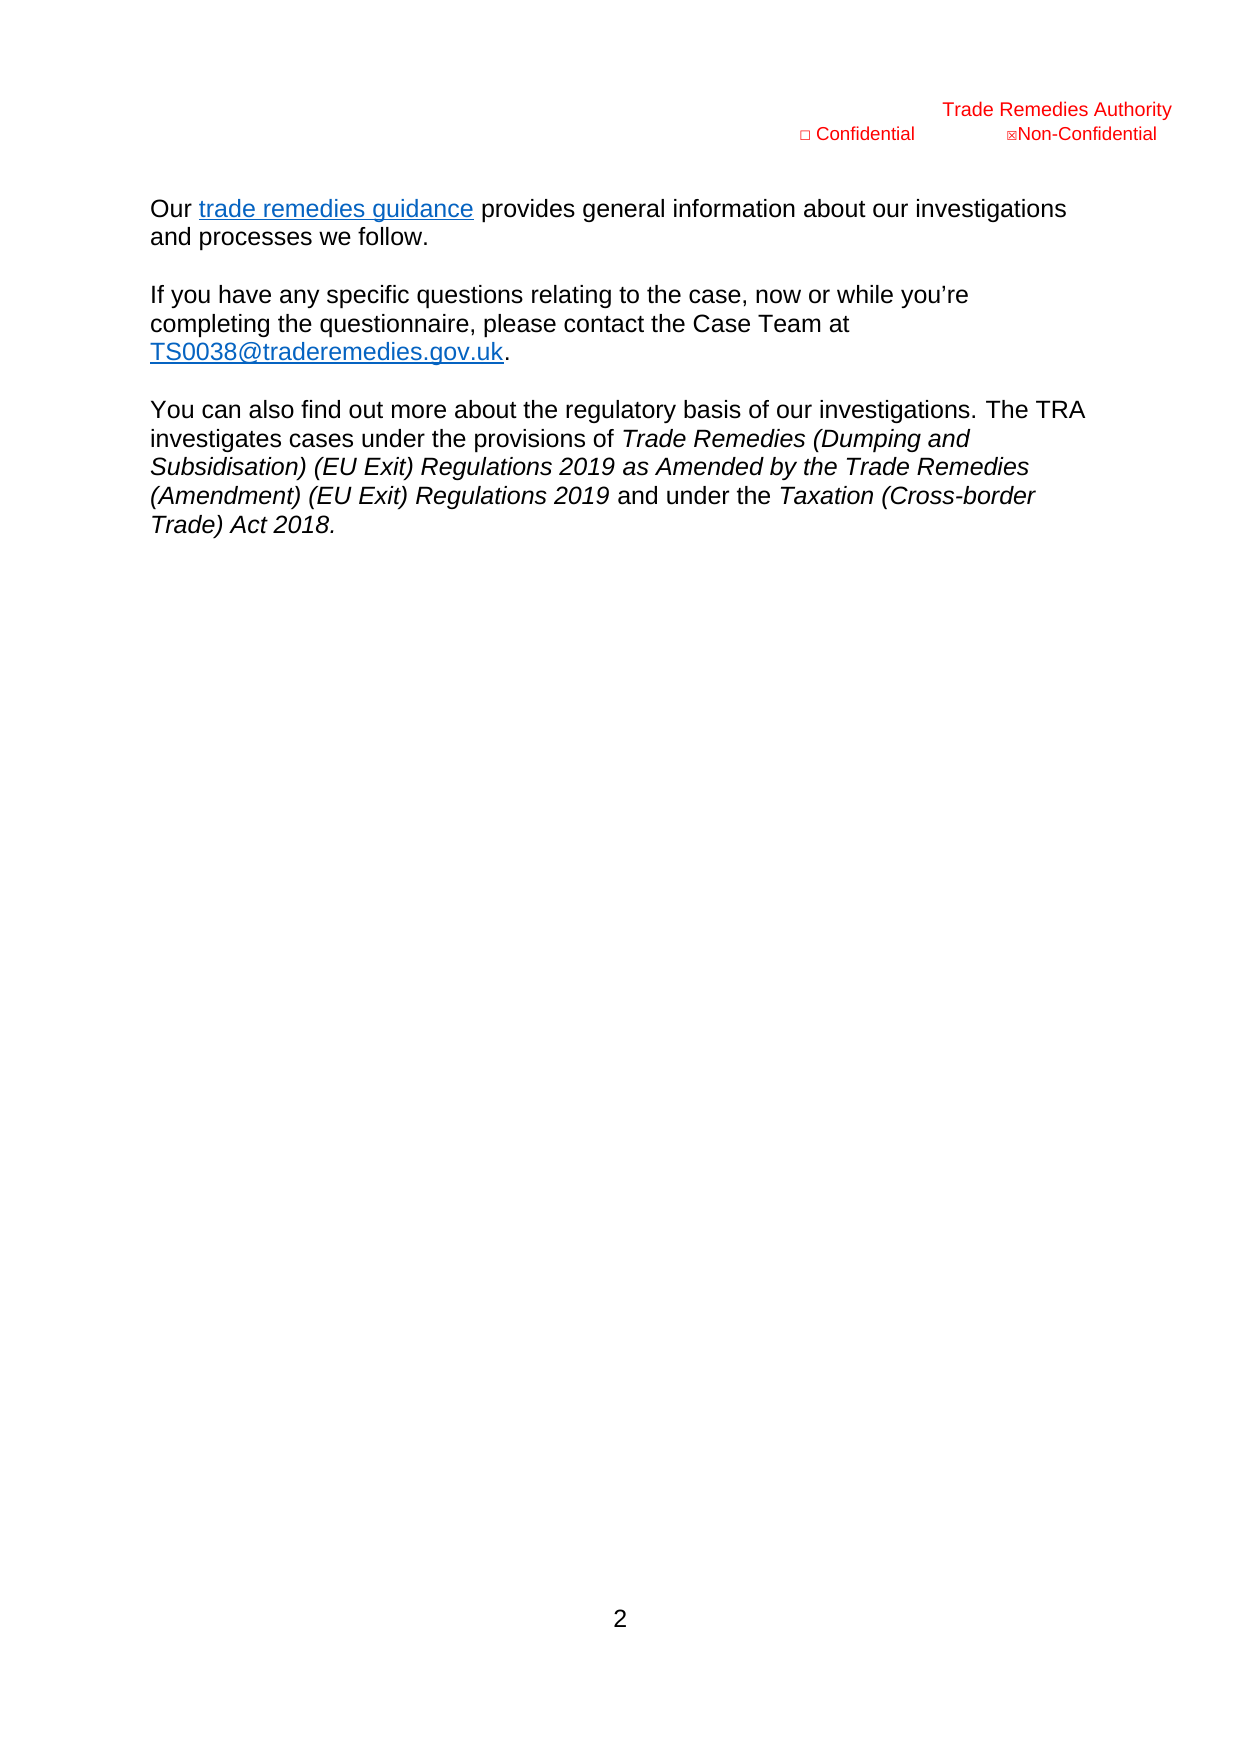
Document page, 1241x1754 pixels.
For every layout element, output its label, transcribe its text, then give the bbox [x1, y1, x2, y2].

text Our trade remedies guidance provides general information about our investigations and processes we follow. [150, 194, 1090, 251]
text You can also find out more about the regulatory basis of our investigations. The TRA investigates cases under the provisions of Trade Remedies (Dumping and Subsidisation) (EU Exit) Regulations 2019 as Amended by the Trade Remedies (Amendment) (EU Exit) Regulations 2019 and under the Taxation (Cross-border Trade) Act 2018. [150, 395, 1090, 539]
text If you have any specific questions relating to the case, now or while you’re completing the questionnaire, please contact the Case Team at TS0038@traderemedies.gov.uk. [150, 280, 1090, 366]
